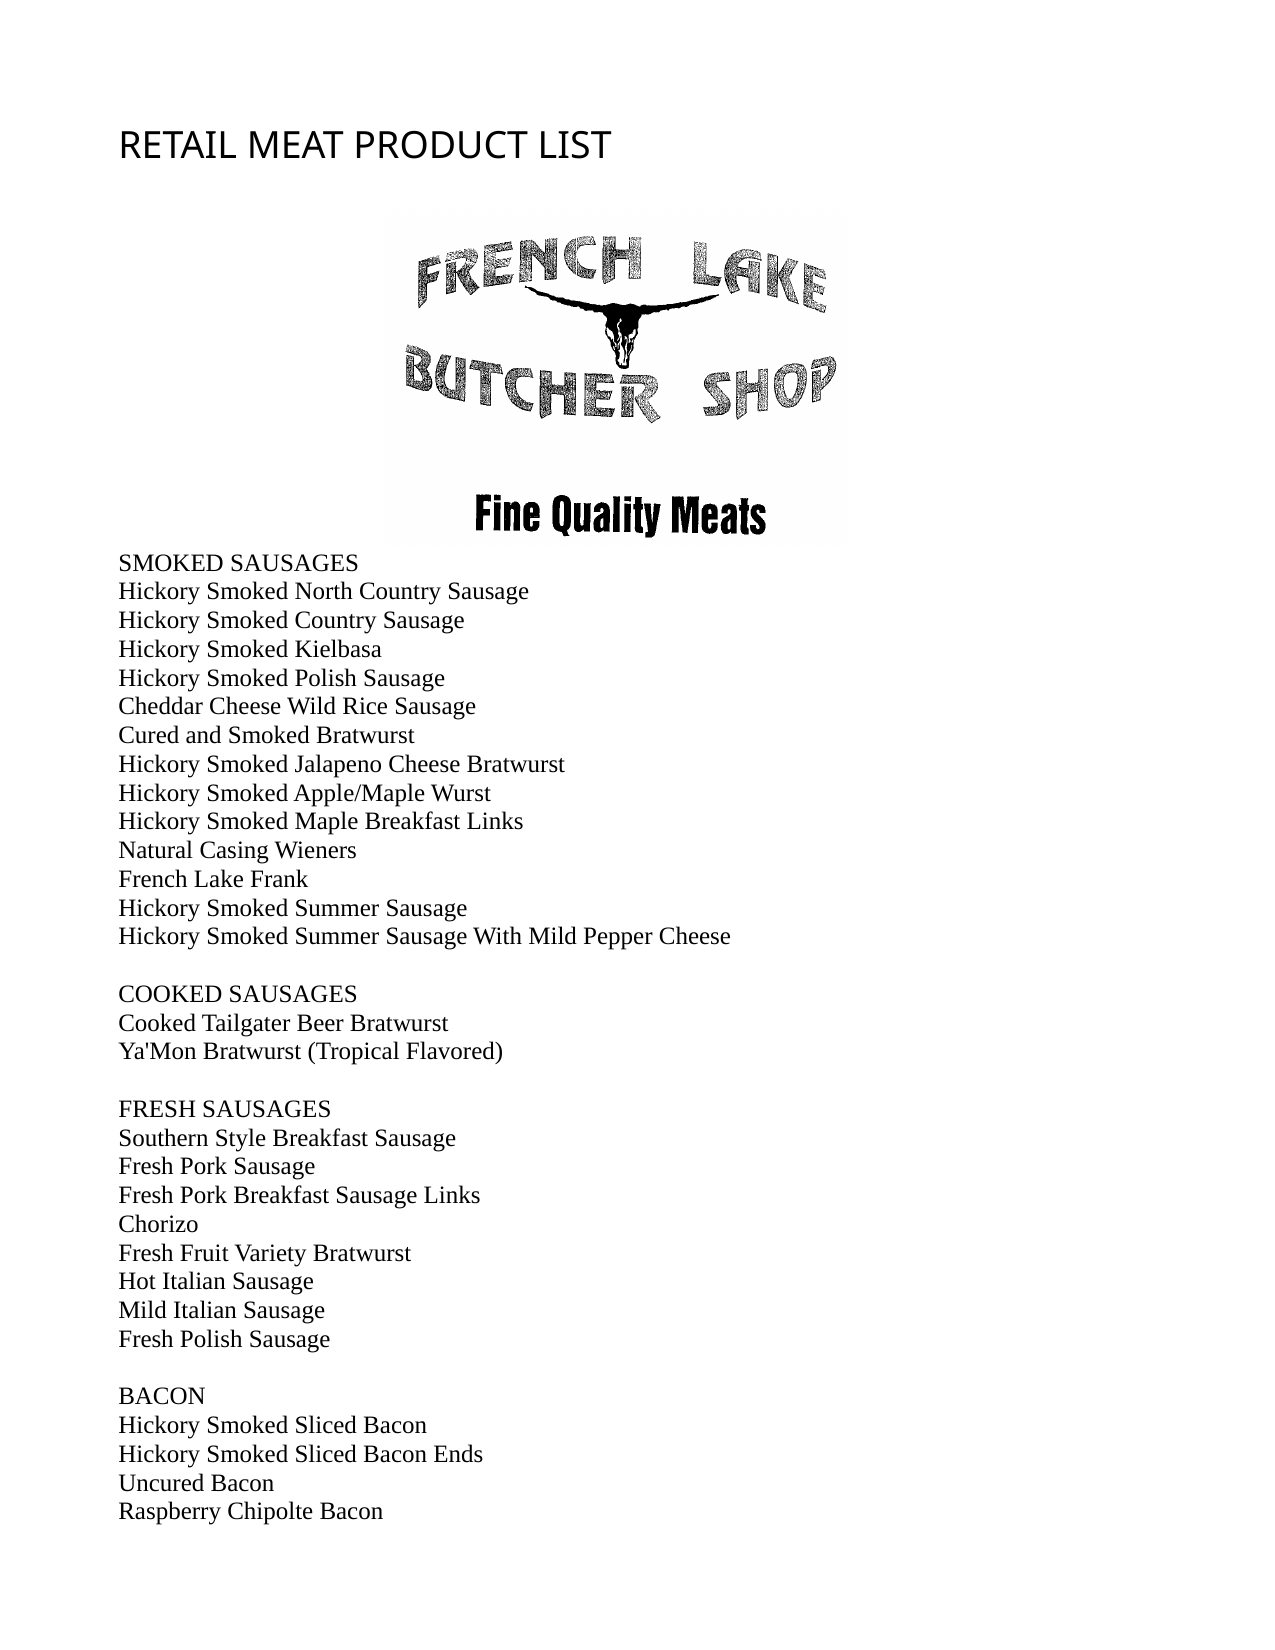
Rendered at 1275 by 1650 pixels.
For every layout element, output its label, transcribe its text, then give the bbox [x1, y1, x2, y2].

text Fresh Pork Breakfast Sausage Links [118, 1180, 1157, 1209]
text Fresh Fruit Variety Bratwurst Hot Italian Sausage [118, 1238, 1157, 1295]
text Hickory Smoked Polish Sausage Cheddar Cheese Wild Rice Sausage Cured and Smoked Bratwurst Hickory Smoked Jalapeno Cheese Bratwurst Hickory Smoked Apple/Maple Wurst Hickory Smoked Maple Breakfast Links [118, 663, 1157, 835]
text Chorizo [118, 1209, 1157, 1238]
text FRESH SAUSAGES Southern Style Breakfast Sausage Fresh Pork Sausage [118, 1094, 1157, 1180]
text Ya'Mon Bratwurst (Tropical Flavored) [118, 1036, 1157, 1065]
text French Lake Frank [118, 864, 1157, 893]
text Hickory Smoked Sliced Bacon Ends [118, 1439, 1157, 1468]
text Hickory Smoked Kielbasa [118, 634, 1157, 663]
text Hickory Smoked Summer Sausage [118, 893, 1157, 921]
text Hickory Smoked Summer Sausage With Mild Pepper Cheese COOKED SAUSAGES Cooked Tailgater Beer Bratwurst [118, 921, 1157, 1036]
text Mild Italian Sausage Fresh Polish Sausage [118, 1295, 1157, 1381]
text Uncured Bacon [118, 1468, 1157, 1496]
text Raspberry Chipolte Bacon [118, 1496, 1157, 1525]
text Natural Casing Wieners [118, 835, 1157, 864]
text Hickory Smoked Country Sausage [118, 605, 1157, 634]
text BACON Hickory Smoked Sliced Bacon [118, 1381, 1157, 1439]
text SMOKED SAUSAGES Hickory Smoked North Country Sausage [118, 199, 1157, 605]
